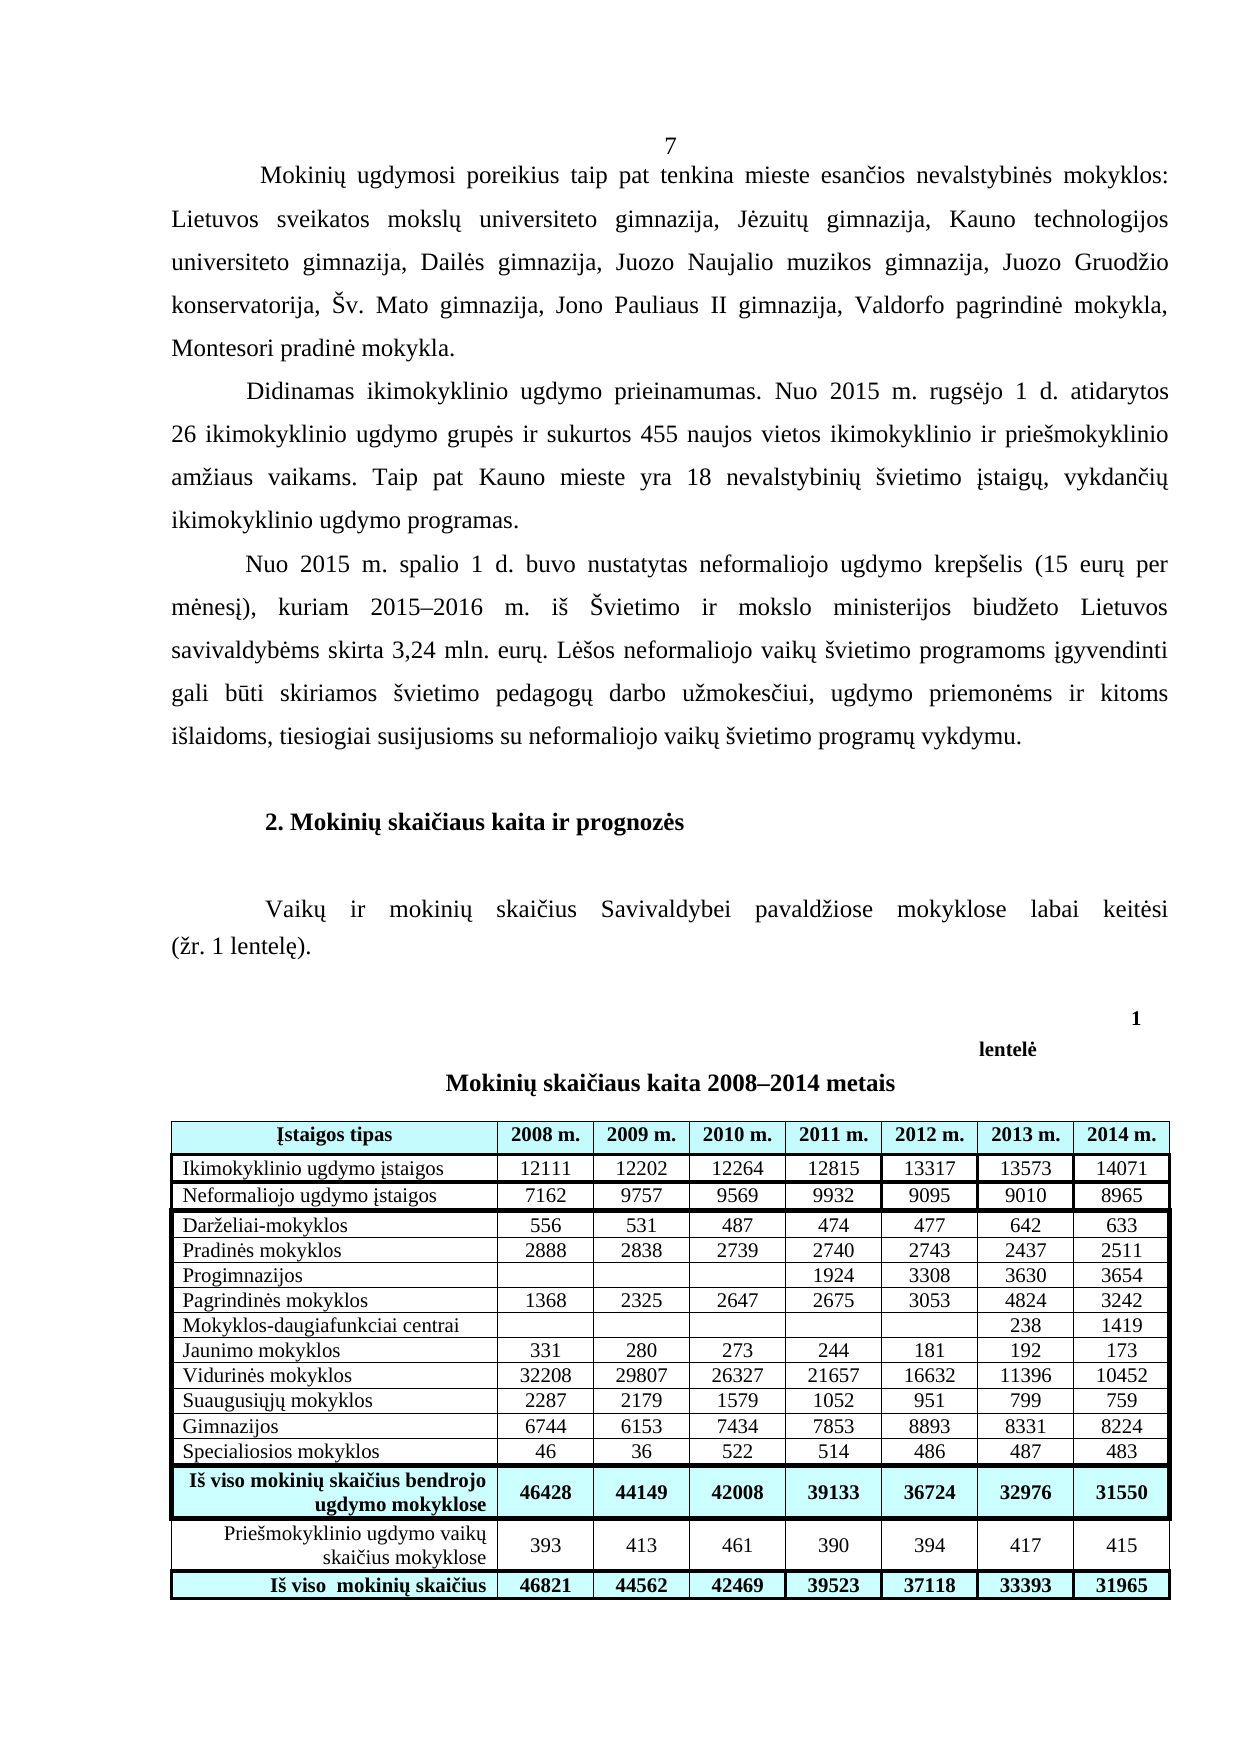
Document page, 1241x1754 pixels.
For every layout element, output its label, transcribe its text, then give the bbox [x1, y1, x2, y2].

table_cell 9010 [979, 1184, 1072, 1207]
table_cell Pagrindinės mokyklos [174, 1288, 497, 1312]
table_cell 522 [690, 1439, 785, 1463]
table_cell 7162 [498, 1184, 593, 1207]
table_cell 181 [882, 1338, 977, 1362]
table_cell [498, 1263, 593, 1287]
text 1 lentelė [846, 1006, 1169, 1061]
table_cell 6744 [498, 1414, 593, 1438]
table_cell 1924 [786, 1263, 881, 1287]
table_cell Jaunimo mokyklos [174, 1338, 497, 1362]
table_cell 8224 [1074, 1414, 1167, 1438]
table_cell 192 [978, 1338, 1073, 1362]
table_cell 33393 [979, 1573, 1072, 1597]
table_header 2013 m. [978, 1122, 1073, 1153]
table_cell 390 [786, 1521, 881, 1569]
table_cell 556 [498, 1213, 593, 1237]
table_cell 1419 [1074, 1313, 1167, 1337]
table_cell 394 [882, 1521, 977, 1569]
table_cell Pradinės mokyklos [174, 1238, 497, 1262]
text Didinamas ikimokyklinio ugdymo prieinamumas. Nuo 2015 m. rugsėjo 1 d. atidarytos 26 ikimokyklinio ugdymo grupės ir sukurtos 455 naujos vietos ikimokyklinio ir priešmokyklinio amžiaus vaikams. Taip pat Kauno mieste yra 18 nevalstybinių švietimo įstaigų, vykdančių ikimokyklinio ugdymo programas. [171, 376, 1169, 534]
table_cell Darželiai-mokyklos [174, 1213, 497, 1237]
table_cell 2888 [498, 1238, 593, 1262]
text Vaikų ir mokinių skaičius Savivaldybei pavaldžiose mokyklose labai keitėsi (žr. 1 lentelę). [171, 894, 1169, 960]
table_cell [594, 1313, 689, 1337]
table_cell 2511 [1074, 1238, 1167, 1262]
table_cell 1052 [786, 1389, 881, 1412]
table_cell 2740 [786, 1238, 881, 1262]
table_cell 477 [882, 1213, 977, 1237]
table_cell 415 [1074, 1521, 1169, 1569]
table_cell Iš viso mokinių skaičius bendrojo ugdymo mokyklose [174, 1468, 497, 1516]
table_cell 487 [978, 1439, 1073, 1463]
table_cell 3242 [1074, 1288, 1167, 1312]
text Nuo 2015 m. spalio 1 d. buvo nustatytas neformaliojo ugdymo krepšelis (15 eurų per mėnesį), kuriam 2015–2016 m. iš Švietimo ir mokslo ministerijos biudžeto Lietuvos savivaldybėms skirta 3,24 mln. eurų. Lėšos neformaliojo vaikų švietimo programoms įgyvendinti gali būti skiriamos švietimo pedagogų darbo užmokesčiui, ugdymo priemonėms ir kitoms išlaidoms, tiesiogiai susijusioms su neformaliojo vaikų švietimo programų vykdymu. [171, 549, 1169, 750]
table_cell 7853 [786, 1414, 881, 1438]
table_cell 2739 [690, 1238, 785, 1262]
table_cell Neformaliojo ugdymo įstaigos [173, 1184, 497, 1207]
table_cell 951 [882, 1389, 977, 1412]
table_cell 21657 [786, 1363, 881, 1387]
table_cell [498, 1313, 593, 1337]
table_cell 2287 [498, 1389, 593, 1412]
table_cell 8965 [1075, 1184, 1168, 1207]
table_cell 12815 [786, 1156, 880, 1180]
table_cell 173 [1074, 1338, 1167, 1362]
table_cell 44562 [594, 1573, 689, 1597]
table_cell 10452 [1074, 1363, 1167, 1387]
table_cell [786, 1313, 881, 1337]
table_cell 36724 [882, 1468, 977, 1516]
table_cell 393 [498, 1521, 593, 1569]
table_cell 461 [690, 1521, 785, 1569]
table_cell 9569 [690, 1184, 785, 1207]
table_cell 483 [1074, 1439, 1167, 1463]
text Mokinių ugdymosi poreikius taip pat tenkina mieste esančios nevalstybinės mokyklos: Lietuvos sveikatos mokslų universiteto gimnazija, Jėzuitų gimnazija, Kauno technologijos universiteto gimnazija, Dailės gimnazija, Juozo Naujalio muzikos gimnazija, Juozo Gruodžio konservatorija, Šv. Mato gimnazija, Jono Pauliaus II gimnazija, Valdorfo pagrindinė mokykla, Montesori pradinė mokykla. [171, 161, 1169, 362]
table_cell 9757 [594, 1184, 689, 1207]
table_cell 42469 [690, 1573, 784, 1597]
table_cell 1368 [498, 1288, 593, 1312]
table_cell Progimnazijos [174, 1263, 497, 1287]
table_cell [690, 1313, 785, 1337]
table_header 2011 m. [786, 1122, 881, 1153]
text 2. Mokinių skaičiaus kaita ir prognozės [265, 807, 1169, 836]
table_cell 37118 [883, 1573, 976, 1597]
table_cell 16632 [882, 1363, 977, 1387]
table_header 2009 m. [594, 1122, 689, 1153]
table_cell 32208 [498, 1363, 593, 1387]
table_cell 244 [786, 1338, 881, 1362]
table_cell 3630 [978, 1263, 1073, 1287]
table_cell 11396 [978, 1363, 1073, 1387]
table_cell 238 [978, 1313, 1073, 1337]
table_cell 531 [594, 1213, 689, 1237]
table_cell [690, 1263, 785, 1287]
table_cell 7434 [690, 1414, 785, 1438]
table_cell 2179 [594, 1389, 689, 1412]
table_cell 633 [1074, 1213, 1167, 1237]
table_cell [594, 1263, 689, 1287]
table_cell Mokyklos-daugiafunkciai centrai [174, 1313, 497, 1337]
table_cell 331 [498, 1338, 593, 1362]
table_cell 487 [690, 1213, 785, 1237]
table_cell Priešmokyklinio ugdymo vaikų skaičius mokyklose [172, 1521, 497, 1569]
table_cell 46428 [498, 1468, 593, 1516]
table_cell 759 [1074, 1389, 1167, 1412]
table_cell 12111 [498, 1156, 593, 1180]
table_header 2014 m. [1074, 1122, 1169, 1153]
table_cell Gimnazijos [174, 1414, 497, 1438]
table_cell 46 [498, 1439, 593, 1463]
table_cell 31550 [1074, 1468, 1167, 1516]
table_cell 39133 [786, 1468, 881, 1516]
table_cell 2743 [882, 1238, 977, 1262]
table_header 2012 m. [882, 1122, 977, 1153]
table_cell 417 [978, 1521, 1073, 1569]
table_cell 1579 [690, 1389, 785, 1412]
table_cell 9932 [786, 1184, 880, 1207]
table_cell 9095 [883, 1184, 976, 1207]
table_cell 6153 [594, 1414, 689, 1438]
table_cell 4824 [978, 1288, 1073, 1312]
text Mokinių skaičiaus kaita 2008–2014 metais [171, 1068, 1169, 1097]
table_cell 12264 [690, 1156, 785, 1180]
table_cell 2675 [786, 1288, 881, 1312]
table_cell 273 [690, 1338, 785, 1362]
table_cell 8331 [978, 1414, 1073, 1438]
table_cell Suaugusiųjų mokyklos [174, 1389, 497, 1412]
table_header 2010 m. [690, 1122, 785, 1153]
table_cell 42008 [690, 1468, 785, 1516]
table_cell 46821 [498, 1573, 593, 1597]
table_cell 13573 [979, 1156, 1072, 1180]
table_cell 8893 [882, 1414, 977, 1438]
table_cell 36 [594, 1439, 689, 1463]
table_cell Specialiosios mokyklos [174, 1439, 497, 1463]
table_cell Ikimokyklinio ugdymo įstaigos [173, 1156, 497, 1180]
table_cell Vidurinės mokyklos [174, 1363, 497, 1387]
table_cell 13317 [883, 1156, 976, 1180]
table_cell 29807 [594, 1363, 689, 1387]
table_cell 26327 [690, 1363, 785, 1387]
table_cell 2647 [690, 1288, 785, 1312]
table_cell 2437 [978, 1238, 1073, 1262]
table_cell 474 [786, 1213, 881, 1237]
table_cell 32976 [978, 1468, 1073, 1516]
table_header 2008 m. [498, 1122, 593, 1153]
table_cell 3308 [882, 1263, 977, 1287]
table_cell 14071 [1075, 1156, 1168, 1180]
table_cell [882, 1313, 977, 1337]
table_cell 31965 [1075, 1573, 1168, 1597]
table_cell 642 [978, 1213, 1073, 1237]
table_cell 280 [594, 1338, 689, 1362]
table_cell 44149 [594, 1468, 689, 1516]
table_cell 514 [786, 1439, 881, 1463]
table_header Įstaigos tipas [172, 1122, 497, 1153]
table_cell 413 [594, 1521, 689, 1569]
table_cell 3654 [1074, 1263, 1167, 1287]
table_cell 39523 [787, 1573, 880, 1597]
table_cell 799 [978, 1389, 1073, 1412]
table_cell 3053 [882, 1288, 977, 1312]
table_cell 486 [882, 1439, 977, 1463]
table_cell 2325 [594, 1288, 689, 1312]
table_cell Iš viso mokinių skaičius [173, 1573, 497, 1597]
table_cell 12202 [594, 1156, 689, 1180]
table_cell 2838 [594, 1238, 689, 1262]
